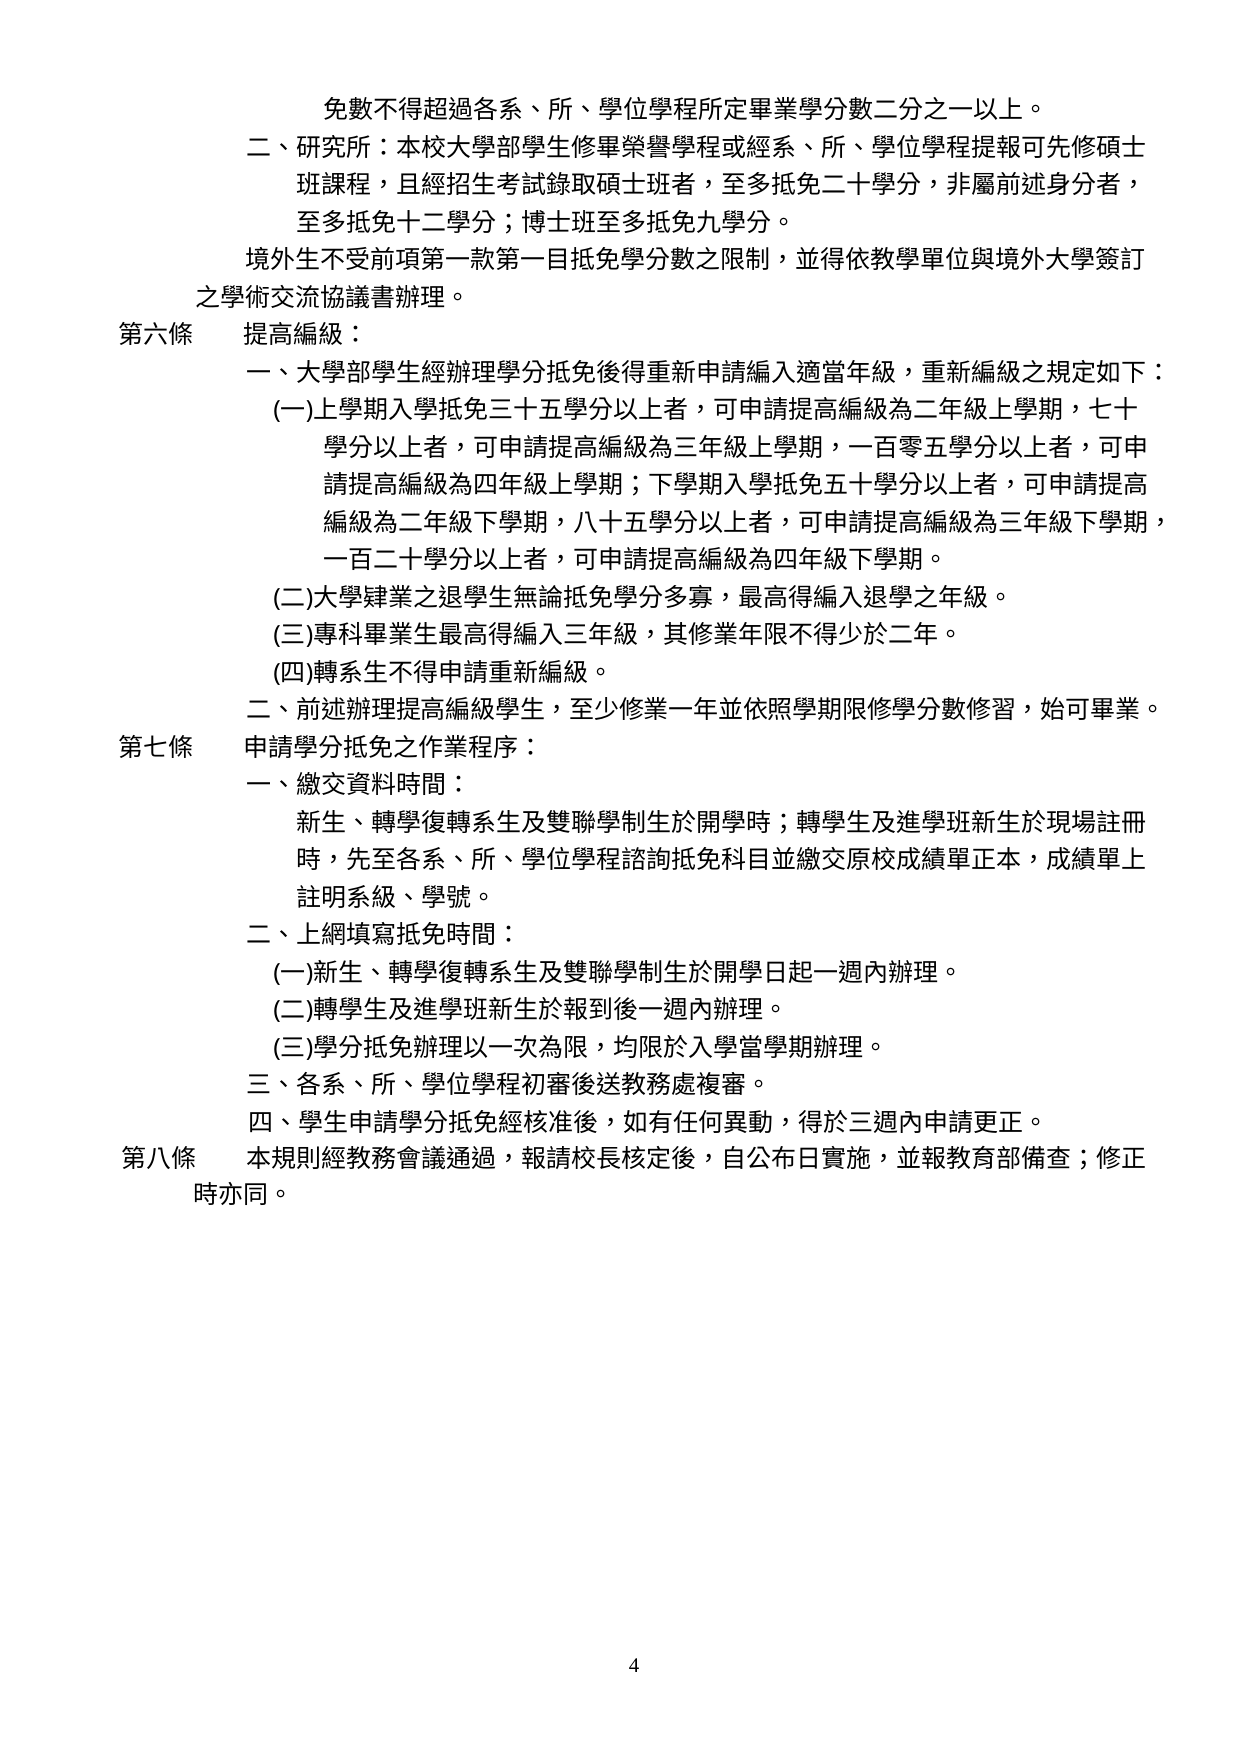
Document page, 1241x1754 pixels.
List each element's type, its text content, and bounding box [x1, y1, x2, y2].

text (三)學分抵免辦理以一次為限，均限於入學當學期辦理。 [273, 1026, 1150, 1064]
text 第六條 提高編級： [118, 314, 1150, 351]
text 第八條 本規則經教務會議通過，報請校長核定後，自公布日實施，並報教育部備查；修正 [118, 1139, 1150, 1175]
text 二、前述辦理提高編級學生，至少修業一年並依照學期限修學分數修習，始可畢業。 [247, 689, 1150, 726]
text 境外生不受前項第一款第一目抵免學分數之限制，並得依教學單位與境外大學簽訂之學術交流協議書辦理。 [195, 239, 1150, 314]
text (二)大學肄業之退學生無論抵免學分多寡，最高得編入退學之年級。 [273, 576, 1150, 614]
text (二)轉學生及進學班新生於報到後一週內辦理。 [273, 989, 1150, 1026]
text 四、學生申請學分抵免經核准後，如有任何異動，得於三週內申請更正。 [218, 1101, 1150, 1139]
text 三、各系、所、學位學程初審後送教務處複審。 [118, 1064, 1150, 1101]
text 第七條 申請學分抵免之作業程序： [118, 726, 1150, 764]
text (三)專科畢業生最高得編入三年級，其修業年限不得少於二年。 [273, 614, 1150, 651]
text (一)新生、轉學復轉系生及雙聯學制生於開學日起一週內辦理。 [273, 951, 1150, 989]
text 二、研究所：本校大學部學生修畢榮譽學程或經系、所、學位學程提報可先修碩士班課程，且經招生考試錄取碩士班者，至多抵免二十學分，非屬前述身分者，至多抵免十二學分；博士班至多抵免九學分。 [246, 126, 1150, 239]
text (一)上學期入學抵免三十五學分以上者，可申請提高編級為二年級上學期，七十學分以上者，可申請提高編級為三年級上學期，一百零五學分以上者，可申請提高編級為四年級上學期；下學期入學抵免五十學分以上者，可申請提高編級為二年級下學期，八十五學分以上者，可申請提高編級為三年級下學期，一百二十學分以上者，可申請提高編級為四年級下學期。 [273, 389, 1150, 576]
text 一、大學部學生經辦理學分抵免後得重新申請編入適當年級，重新編級之規定如下： [246, 351, 1150, 389]
text 免數不得超過各系、所、學位學程所定畢業學分數二分之一以上。 [273, 89, 1150, 126]
text (四)轉系生不得申請重新編級。 [273, 651, 1150, 689]
text 一、繳交資料時間： [246, 764, 1150, 801]
text 新生、轉學復轉系生及雙聯學制生於開學時；轉學生及進學班新生於現場註冊時，先至各系、所、學位學程諮詢抵免科目並繳交原校成績單正本，成績單上註明系級、學號。 [296, 801, 1150, 914]
text 二、上網填寫抵免時間： [118, 914, 1150, 951]
text 時亦同。 [118, 1175, 1150, 1211]
